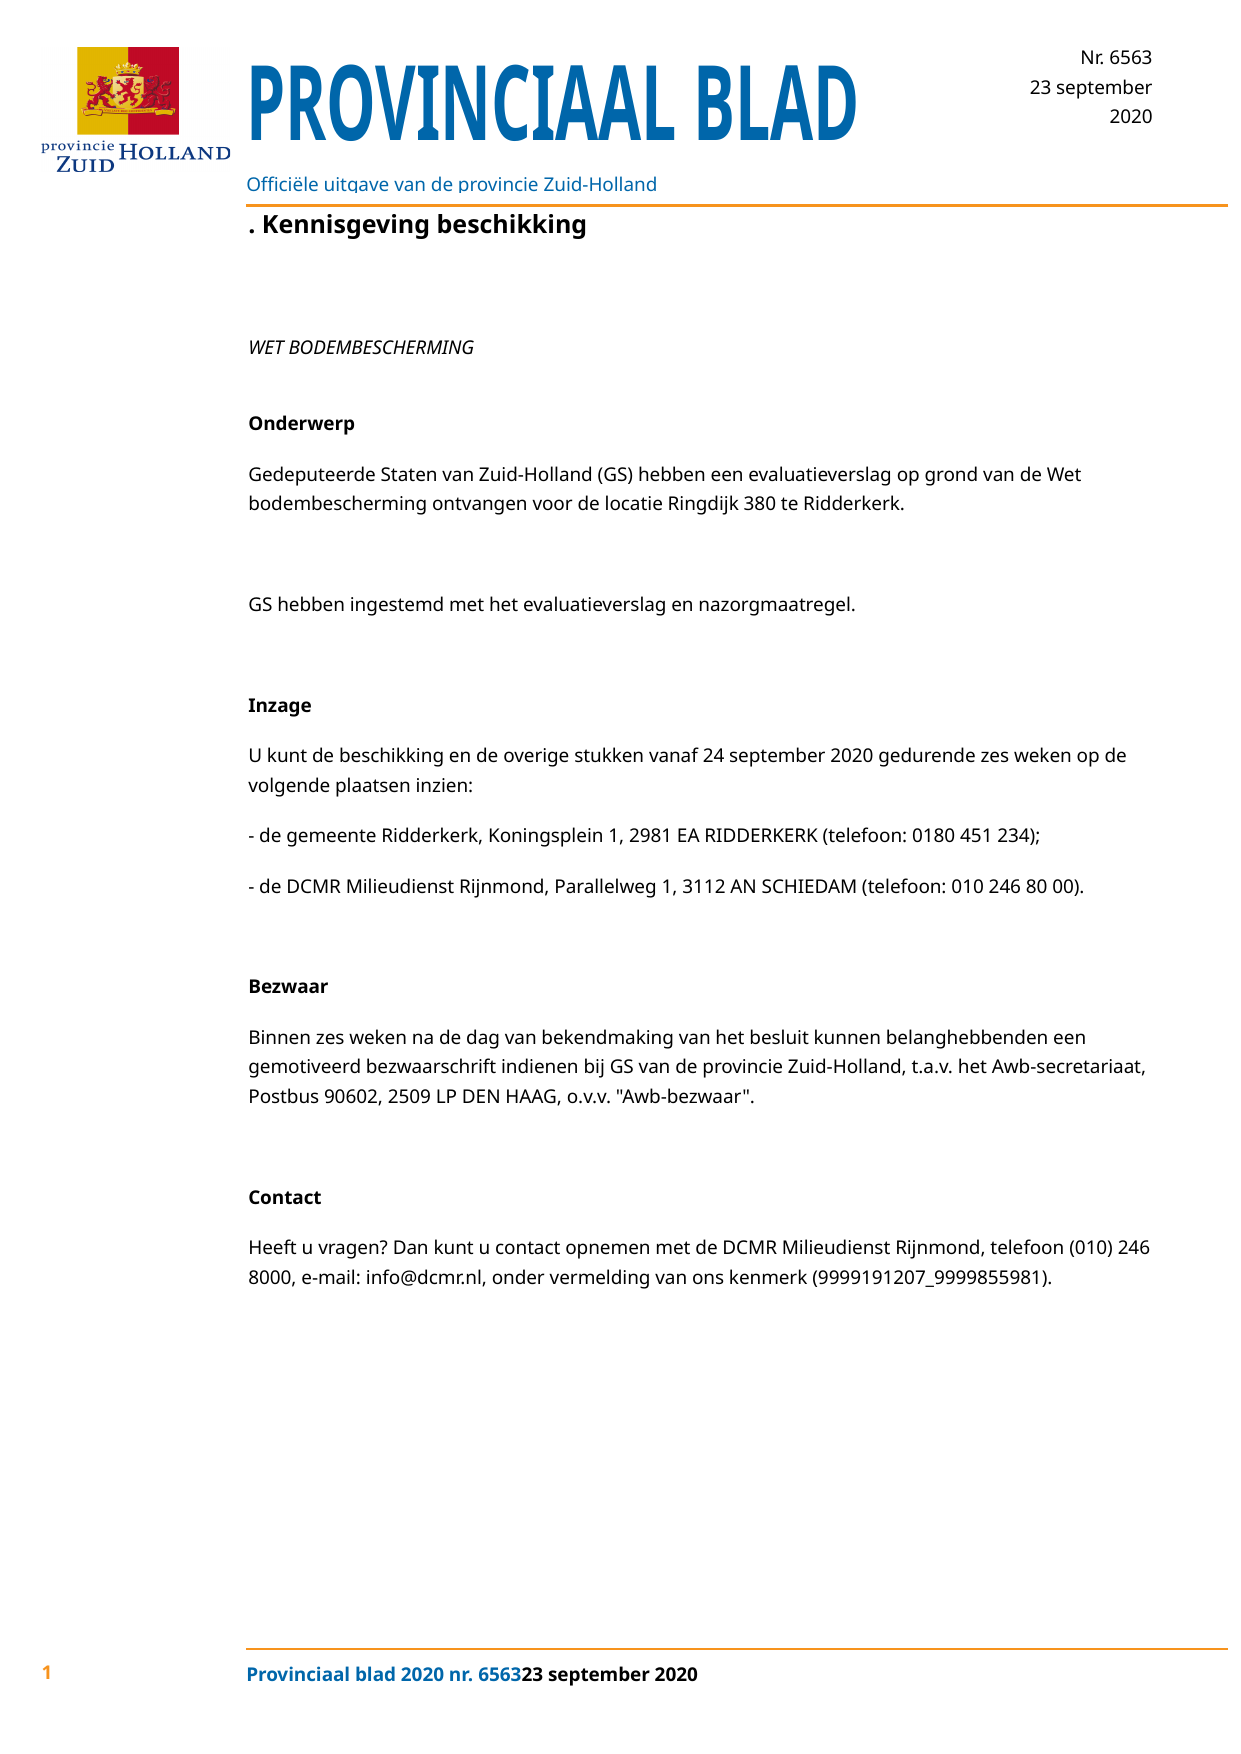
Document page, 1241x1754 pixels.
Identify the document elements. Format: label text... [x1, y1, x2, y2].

text . Kennisgeving beschikking [248, 207, 1152, 241]
text Contact [248, 1184, 1152, 1210]
text Bezwaar [248, 974, 1152, 999]
text U kunt de beschikking en de overige stukken vanaf 24 september 2020 gedurende zes weken op de volgende plaatsen inzien: [248, 742, 1152, 798]
text Inzage [248, 692, 1152, 718]
text Heeft u vragen? Dan kunt u contact opnemen met de DCMR Milieudienst Rijnmond, telefoon (010) 246 8000, e-mail: info@dcmr.nl, onder vermelding van ons kenmerk (9999191207_9999855981). [248, 1234, 1152, 1290]
text - de DCMR Milieudienst Rijnmond, Parallelweg 1, 3112 AN SCHIEDAM (telefoon: 010 246 80 00). [248, 873, 1152, 899]
text Binnen zes weken na de dag van bekendmaking van het besluit kunnen belanghebbenden een gemotiveerd bezwaarschrift indienen bij GS van de provincie Zuid-Holland, t.a.v. het Awb-secretariaat, Postbus 90602, 2509 LP DEN HAAG, o.v.v. "Awb-bezwaar". [248, 1024, 1152, 1109]
text Onderwerp [248, 410, 1152, 436]
text - de gemeente Ridderkerk, Koningsplein 1, 2981 EA RIDDERKERK (telefoon: 0180 451 234); [248, 822, 1152, 848]
text WET BODEMBESCHERMING [248, 334, 1152, 360]
text GS hebben ingestemd met het evaluatieverslag en nazorgmaatregel. [248, 591, 1152, 617]
text Gedeputeerde Staten van Zuid-Holland (GS) hebben een evaluatieverslag op grond van de Wet bodembescherming ontvangen voor de locatie Ringdijk 380 te Ridderkerk. [248, 461, 1152, 516]
picture [41, 47, 231, 172]
